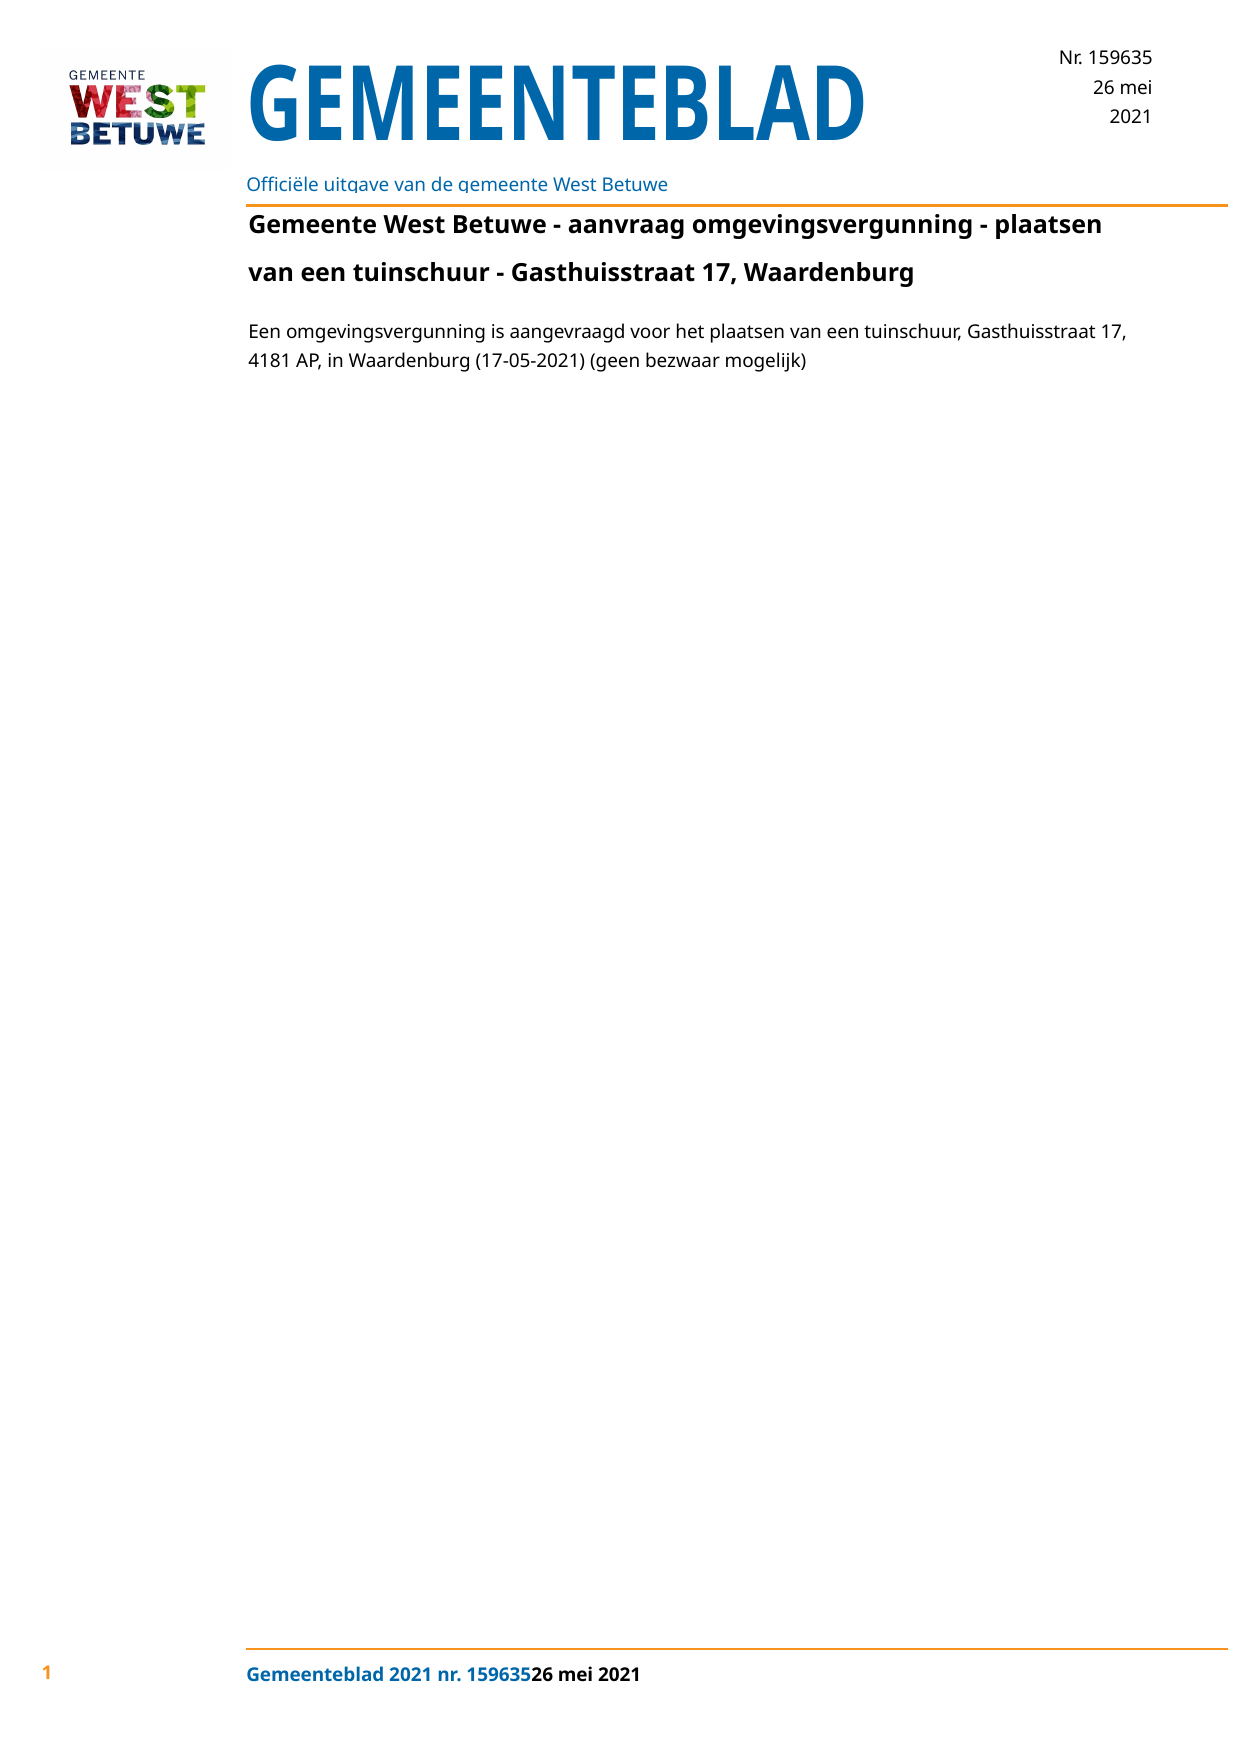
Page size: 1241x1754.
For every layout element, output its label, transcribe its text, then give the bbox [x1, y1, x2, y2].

text Een omgevingsvergunning is aangevraagd voor het plaatsen van een tuinschuur, Gasthuisstraat 17, 4181 AP, in Waardenburg (17-05-2021) (geen bezwaar mogelijk) [248, 318, 1152, 373]
picture [41, 47, 231, 172]
text Gemeente West Betuwe - aanvraag omgevingsvergunning - plaatsen van een tuinschuur - Gasthuisstraat 17, Waardenburg [248, 207, 1152, 288]
